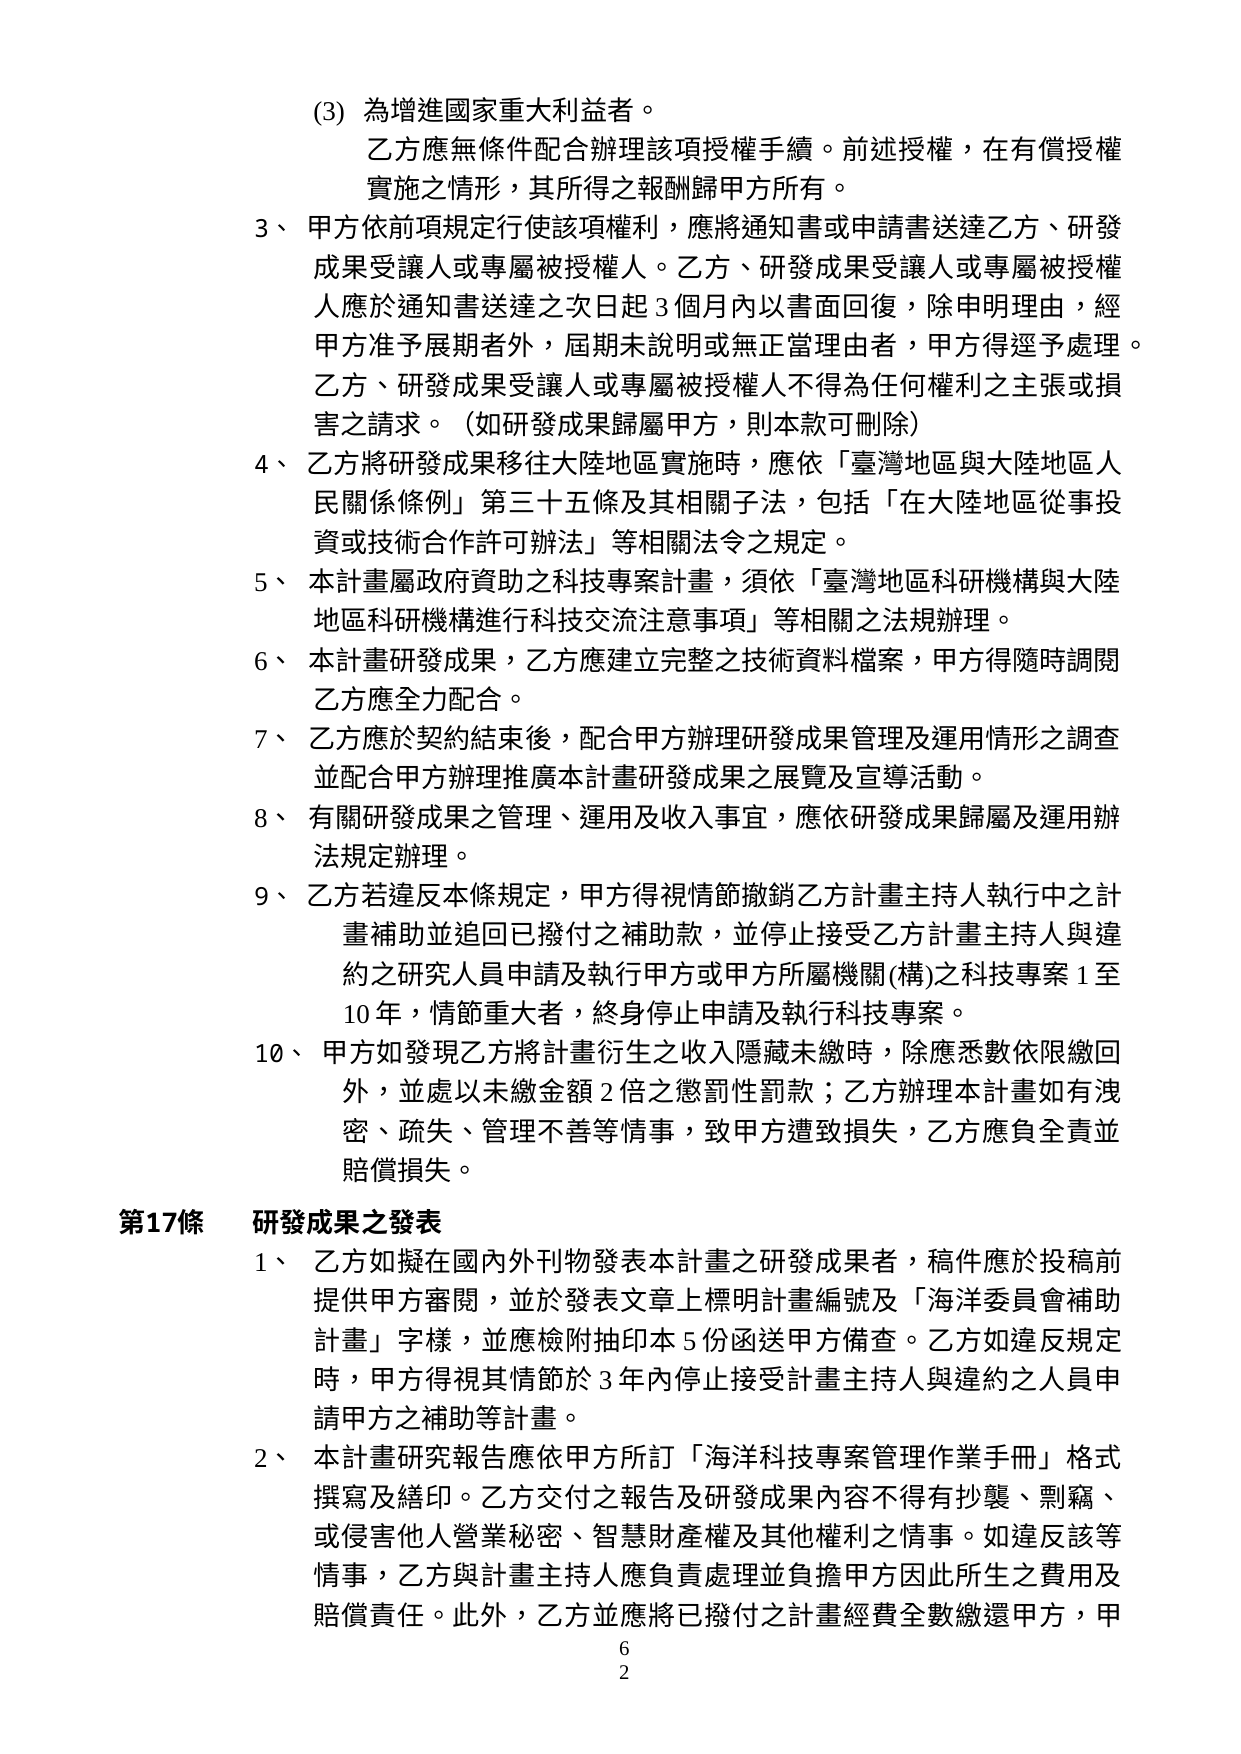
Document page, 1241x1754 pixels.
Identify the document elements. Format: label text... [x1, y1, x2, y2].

list 為增進國家重大利益者。 [313, 89, 1122, 128]
list 本計畫研究報告應依甲方所訂「海洋科技專案管理作業手冊」格式撰寫及繕印。乙方交付之報告及研發成果內容不得有抄襲、剽竊、或侵害他人營業秘密、智慧財產權及其他權利之情事。如違反該等情事，乙方與計畫主持人應負責處理並負擔甲方因此所生之費用及賠償責任。此外，乙方並應將已撥付之計畫經費全數繳還甲方，甲 [254, 1436, 1122, 1633]
list 甲方依前項規定行使該項權利，應將通知書或申請書送達乙方、研發成果受讓人或專屬被授權人。乙方、研發成果受讓人或專屬被授權人應於通知書送達之次日起3個月內以書面回復，除申明理由，經甲方准予展期者外，屆期未說明或無正當理由者，甲方得逕予處理。乙方、研發成果受讓人或專屬被授權人不得為任何權利之主張或損害之請求。（如研發成果歸屬甲方，則本款可刪除） [254, 206, 1122, 442]
text 乙方應無條件配合辦理該項授權手續。前述授權，在有償授權實施之情形，其所得之報酬歸甲方所有。 [366, 128, 1122, 206]
list 研發成果之發表 [118, 1201, 1122, 1240]
list 乙方應於契約結束後，配合甲方辦理研發成果管理及運用情形之調查；並配合甲方辦理推廣本計畫研發成果之展覽及宣導活動。 [254, 717, 1122, 796]
list 乙方若違反本條規定，甲方得視情節撤銷乙方計畫主持人執行中之計畫補助並追回已撥付之補助款，並停止接受乙方計畫主持人與違約之研究人員申請及執行甲方或甲方所屬機關(構)之科技專案1至10年，情節重大者，終身停止申請及執行科技專案。 [254, 874, 1122, 1031]
list 乙方如擬在國內外刊物發表本計畫之研發成果者，稿件應於投稿前提供甲方審閱，並於發表文章上標明計畫編號及「海洋委員會補助計畫」字樣，並應檢附抽印本5份函送甲方備查。乙方如違反規定時，甲方得視其情節於3年內停止接受計畫主持人與違約之人員申請甲方之補助等計畫。 [254, 1240, 1122, 1436]
list 乙方將研發成果移往大陸地區實施時，應依「臺灣地區與大陸地區人民關係條例」第三十五條及其相關子法，包括「在大陸地區從事投資或技術合作許可辦法」等相關法令之規定。 [254, 442, 1122, 560]
list 本計畫研發成果，乙方應建立完整之技術資料檔案，甲方得隨時調閱，乙方應全力配合。 [254, 638, 1122, 717]
list 甲方如發現乙方將計畫衍生之收入隱藏未繳時，除應悉數依限繳回外，並處以未繳金額2倍之懲罰性罰款；乙方辦理本計畫如有洩密、疏失、管理不善等情事，致甲方遭致損失，乙方應負全責並賠償損失。 [254, 1031, 1122, 1188]
list 本計畫屬政府資助之科技專案計畫，須依「臺灣地區科研機構與大陸地區科研機構進行科技交流注意事項」等相關之法規辦理。 [254, 560, 1122, 638]
list 有關研發成果之管理、運用及收入事宜，應依研發成果歸屬及運用辦法規定辦理。 [254, 796, 1122, 874]
